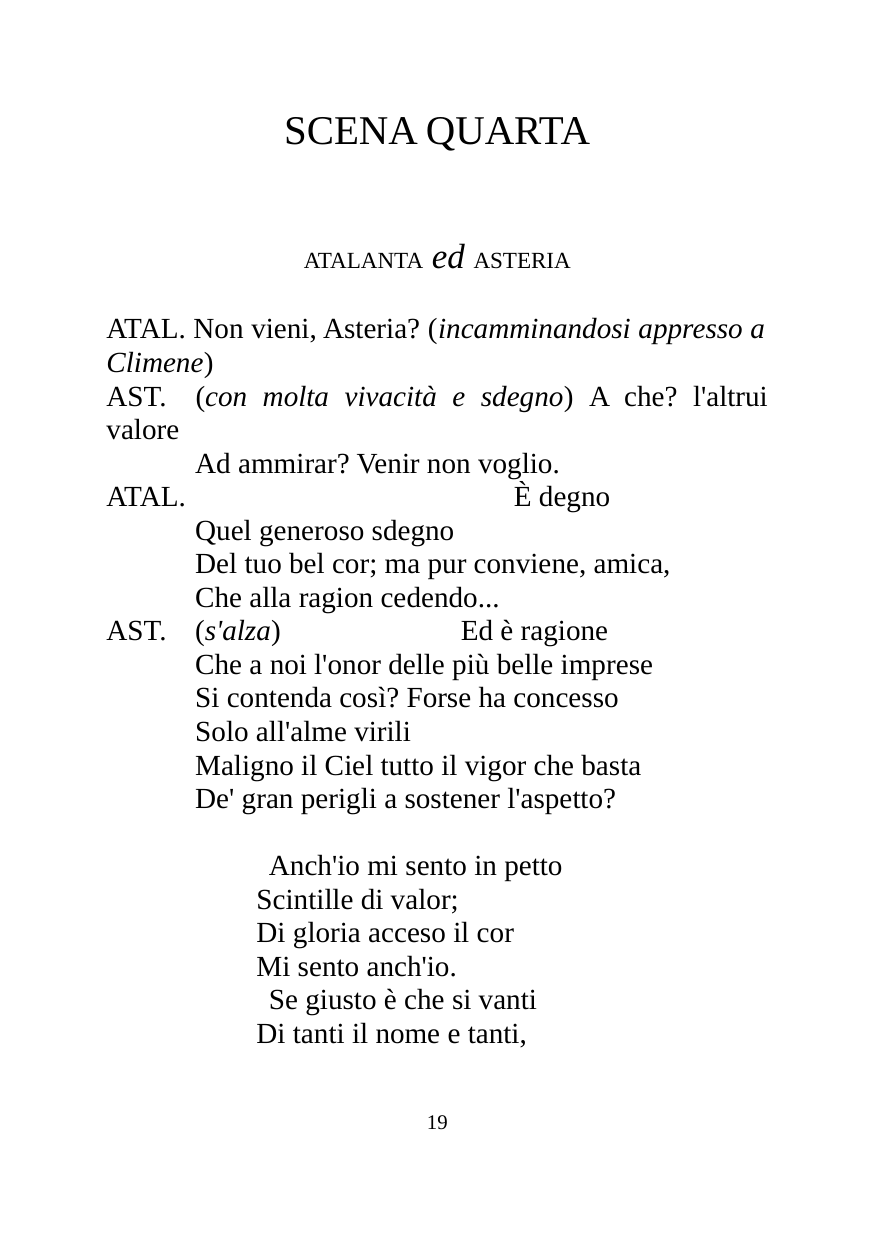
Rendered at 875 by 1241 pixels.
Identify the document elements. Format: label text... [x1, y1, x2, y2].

text Scintille di valor; [256, 882, 768, 915]
subtitle atalanta ed asteria [106, 236, 768, 276]
text Mi sento anch'io. [256, 949, 768, 982]
text AST. (con molta vivacità e sdegno) A che? l'altrui valore [106, 379, 768, 446]
text Del tuo bel cor; ma pur conviene, amica, [106, 546, 768, 580]
text De' gran perigli a sostener l'aspetto? [106, 781, 768, 815]
text Quel generoso sdegno [106, 513, 768, 546]
text Ad ammirar? Venir non voglio. [106, 446, 768, 479]
text Che alla ragion cedendo... [106, 580, 768, 613]
text Di gloria acceso il cor [256, 915, 768, 949]
text Di tanti il nome e tanti, [256, 1016, 768, 1049]
text Maligno il Ciel tutto il vigor che basta [106, 748, 768, 781]
text AST. (s'alza) Ed è ragione [106, 613, 768, 647]
subtitle SCENA QUARTA [106, 106, 768, 153]
text Si contenda così? Forse ha concesso [106, 681, 768, 714]
text Anch'io mi sento in petto [269, 848, 768, 882]
text Solo all'alme virili [106, 714, 768, 748]
text ATAL. È degno [106, 479, 768, 513]
text Che a noi l'onor delle più belle imprese [106, 647, 768, 681]
text Se giusto è che si vanti [269, 982, 768, 1016]
text ATAL. Non vieni, Asteria? (incamminandosi appresso a Climene) [106, 312, 768, 379]
